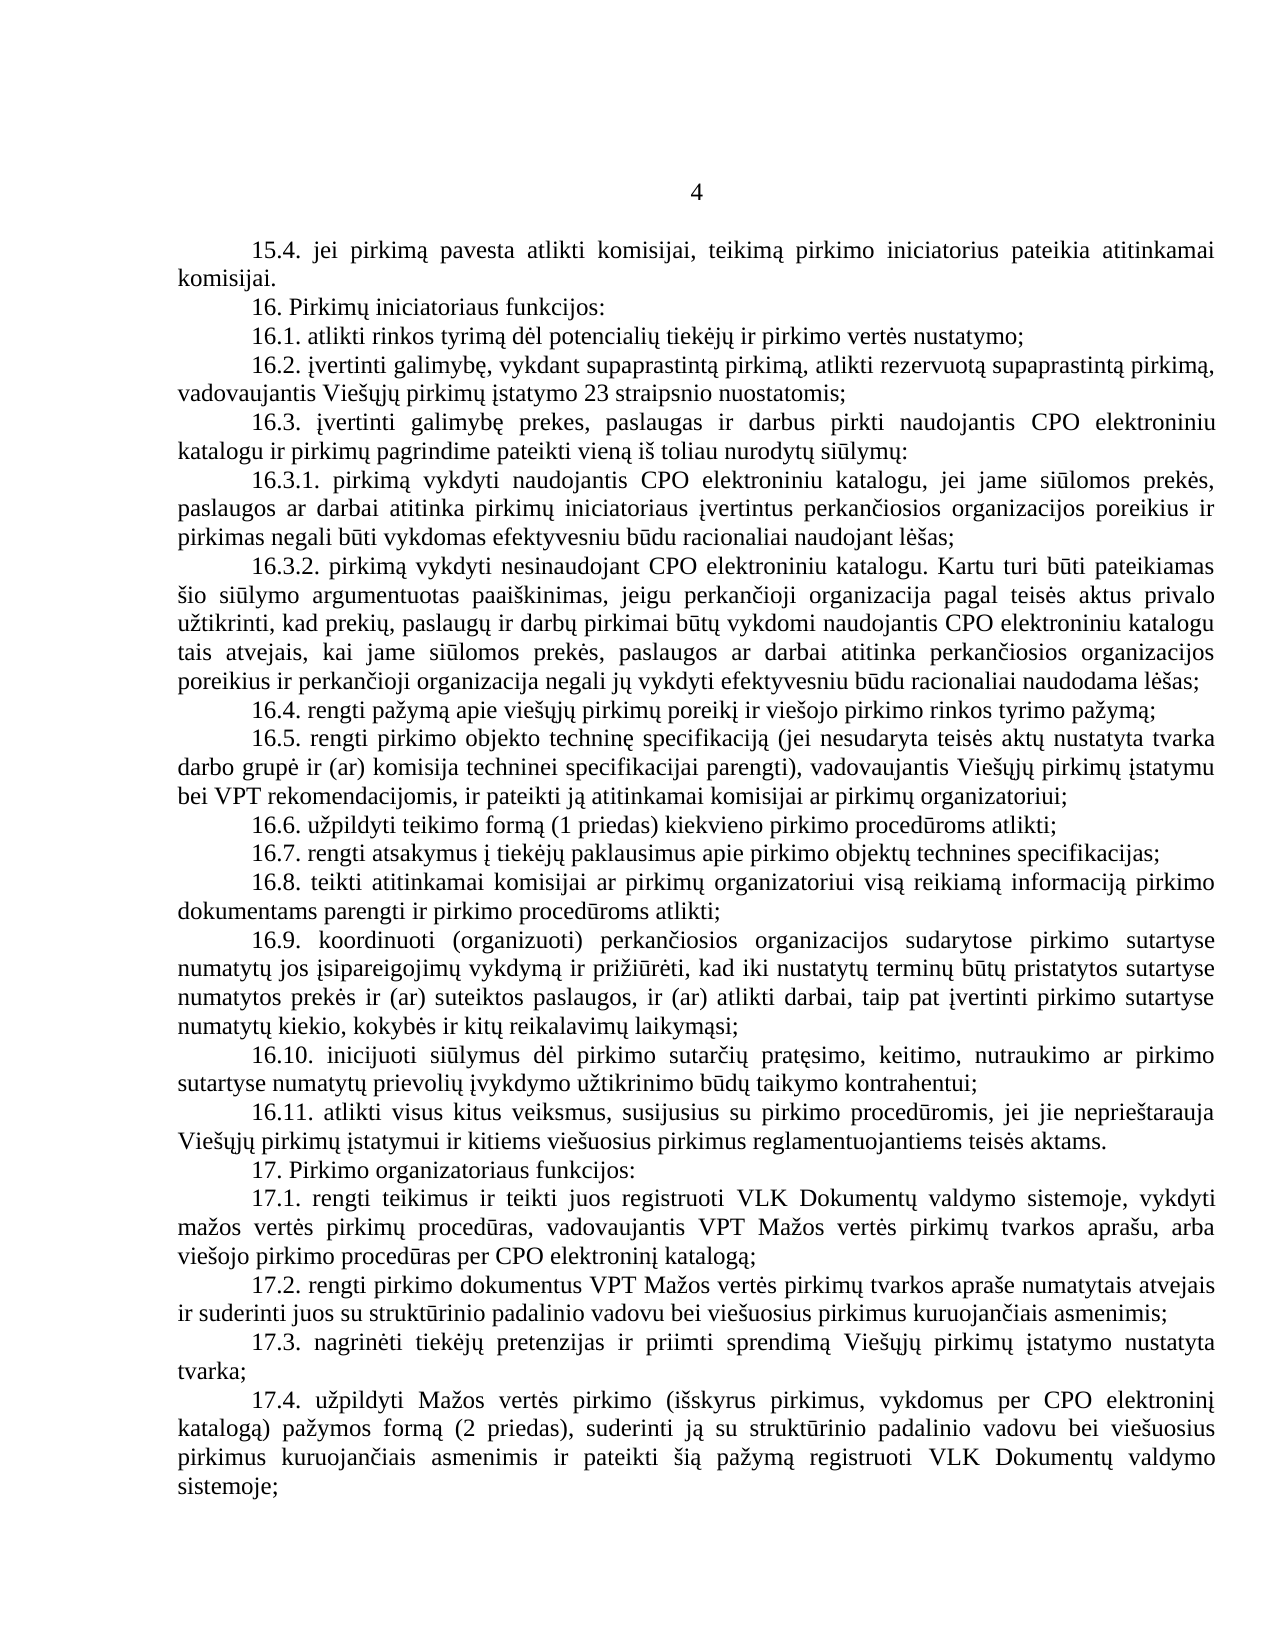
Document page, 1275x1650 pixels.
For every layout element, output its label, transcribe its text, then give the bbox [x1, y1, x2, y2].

text 16.2. įvertinti galimybę, vykdant supaprastintą pirkimą, atlikti rezervuotą supaprastintą pirkimą, vadovaujantis Viešųjų pirkimų įstatymo 23 straipsnio nuostatomis; [177, 350, 1216, 407]
text 16.10. inicijuoti siūlymus dėl pirkimo sutarčių pratęsimo, keitimo, nutraukimo ar pirkimo sutartyse numatytų prievolių įvykdymo užtikrinimo būdų taikymo kontrahentui; [177, 1040, 1216, 1097]
text 16.3.2. pirkimą vykdyti nesinaudojant CPO elektroniniu katalogu. Kartu turi būti pateikiamas šio siūlymo argumentuotas paaiškinimas, jeigu perkančioji organizacija pagal teisės aktus privalo užtikrinti, kad prekių, paslaugų ir darbų pirkimai būtų vykdomi naudojantis CPO elektroniniu katalogu tais atvejais, kai jame siūlomos prekės, paslaugos ar darbai atitinka perkančiosios organizacijos poreikius ir perkančioji organizacija negali jų vykdyti efektyvesniu būdu racionaliai naudodama lėšas; [177, 551, 1216, 695]
text 17.1. rengti teikimus ir teikti juos registruoti VLK Dokumentų valdymo sistemoje, vykdyti mažos vertės pirkimų procedūras, vadovaujantis VPT Mažos vertės pirkimų tvarkos aprašu, arba viešojo pirkimo procedūras per CPO elektroninį katalogą; [177, 1183, 1216, 1270]
text 16. Pirkimų iniciatoriaus funkcijos: [177, 292, 1216, 321]
text 17. Pirkimo organizatoriaus funkcijos: [177, 1155, 1216, 1183]
text 16.8. teikti atitinkamai komisijai ar pirkimų organizatoriui visą reikiamą informaciją pirkimo dokumentams parengti ir pirkimo procedūroms atlikti; [177, 867, 1216, 925]
text 15.4. jei pirkimą pavesta atlikti komisijai, teikimą pirkimo iniciatorius pateikia atitinkamai komisijai. [177, 235, 1216, 292]
text 16.1. atlikti rinkos tyrimą dėl potencialių tiekėjų ir pirkimo vertės nustatymo; [177, 321, 1216, 350]
text 16.3. įvertinti galimybę prekes, paslaugas ir darbus pirkti naudojantis CPO elektroniniu katalogu ir pirkimų pagrindime pateikti vieną iš toliau nurodytų siūlymų: [177, 407, 1216, 465]
text 17.3. nagrinėti tiekėjų pretenzijas ir priimti sprendimą Viešųjų pirkimų įstatymo nustatyta tvarka; [177, 1327, 1216, 1385]
text 16.9. koordinuoti (organizuoti) perkančiosios organizacijos sudarytose pirkimo sutartyse numatytų jos įsipareigojimų vykdymą ir prižiūrėti, kad iki nustatytų terminų būtų pristatytos sutartyse numatytos prekės ir (ar) suteiktos paslaugos, ir (ar) atlikti darbai, taip pat įvertinti pirkimo sutartyse numatytų kiekio, kokybės ir kitų reikalavimų laikymąsi; [177, 925, 1216, 1040]
text 16.3.1. pirkimą vykdyti naudojantis CPO elektroniniu katalogu, jei jame siūlomos prekės, paslaugos ar darbai atitinka pirkimų iniciatoriaus įvertintus perkančiosios organizacijos poreikius ir pirkimas negali būti vykdomas efektyvesniu būdu racionaliai naudojant lėšas; [177, 465, 1216, 551]
text 16.11. atlikti visus kitus veiksmus, susijusius su pirkimo procedūromis, jei jie neprieštarauja Viešųjų pirkimų įstatymui ir kitiems viešuosius pirkimus reglamentuojantiems teisės aktams. [177, 1097, 1216, 1155]
text 16.4. rengti pažymą apie viešųjų pirkimų poreikį ir viešojo pirkimo rinkos tyrimo pažymą; [177, 695, 1216, 723]
text 17.2. rengti pirkimo dokumentus VPT Mažos vertės pirkimų tvarkos apraše numatytais atvejais ir suderinti juos su struktūrinio padalinio vadovu bei viešuosius pirkimus kuruojančiais asmenimis; [177, 1270, 1216, 1327]
text 17.4. užpildyti Mažos vertės pirkimo (išskyrus pirkimus, vykdomus per CPO elektroninį katalogą) pažymos formą (2 priedas), suderinti ją su struktūrinio padalinio vadovu bei viešuosius pirkimus kuruojančiais asmenimis ir pateikti šią pažymą registruoti VLK Dokumentų valdymo sistemoje; [177, 1385, 1216, 1500]
text 16.5. rengti pirkimo objekto techninę specifikaciją (jei nesudaryta teisės aktų nustatyta tvarka darbo grupė ir (ar) komisija techninei specifikacijai parengti), vadovaujantis Viešųjų pirkimų įstatymu bei VPT rekomendacijomis, ir pateikti ją atitinkamai komisijai ar pirkimų organizatoriui; [177, 723, 1216, 810]
text 16.6. užpildyti teikimo formą (1 priedas) kiekvieno pirkimo procedūroms atlikti; [177, 810, 1216, 838]
text 16.7. rengti atsakymus į tiekėjų paklausimus apie pirkimo objektų technines specifikacijas; [177, 838, 1216, 867]
